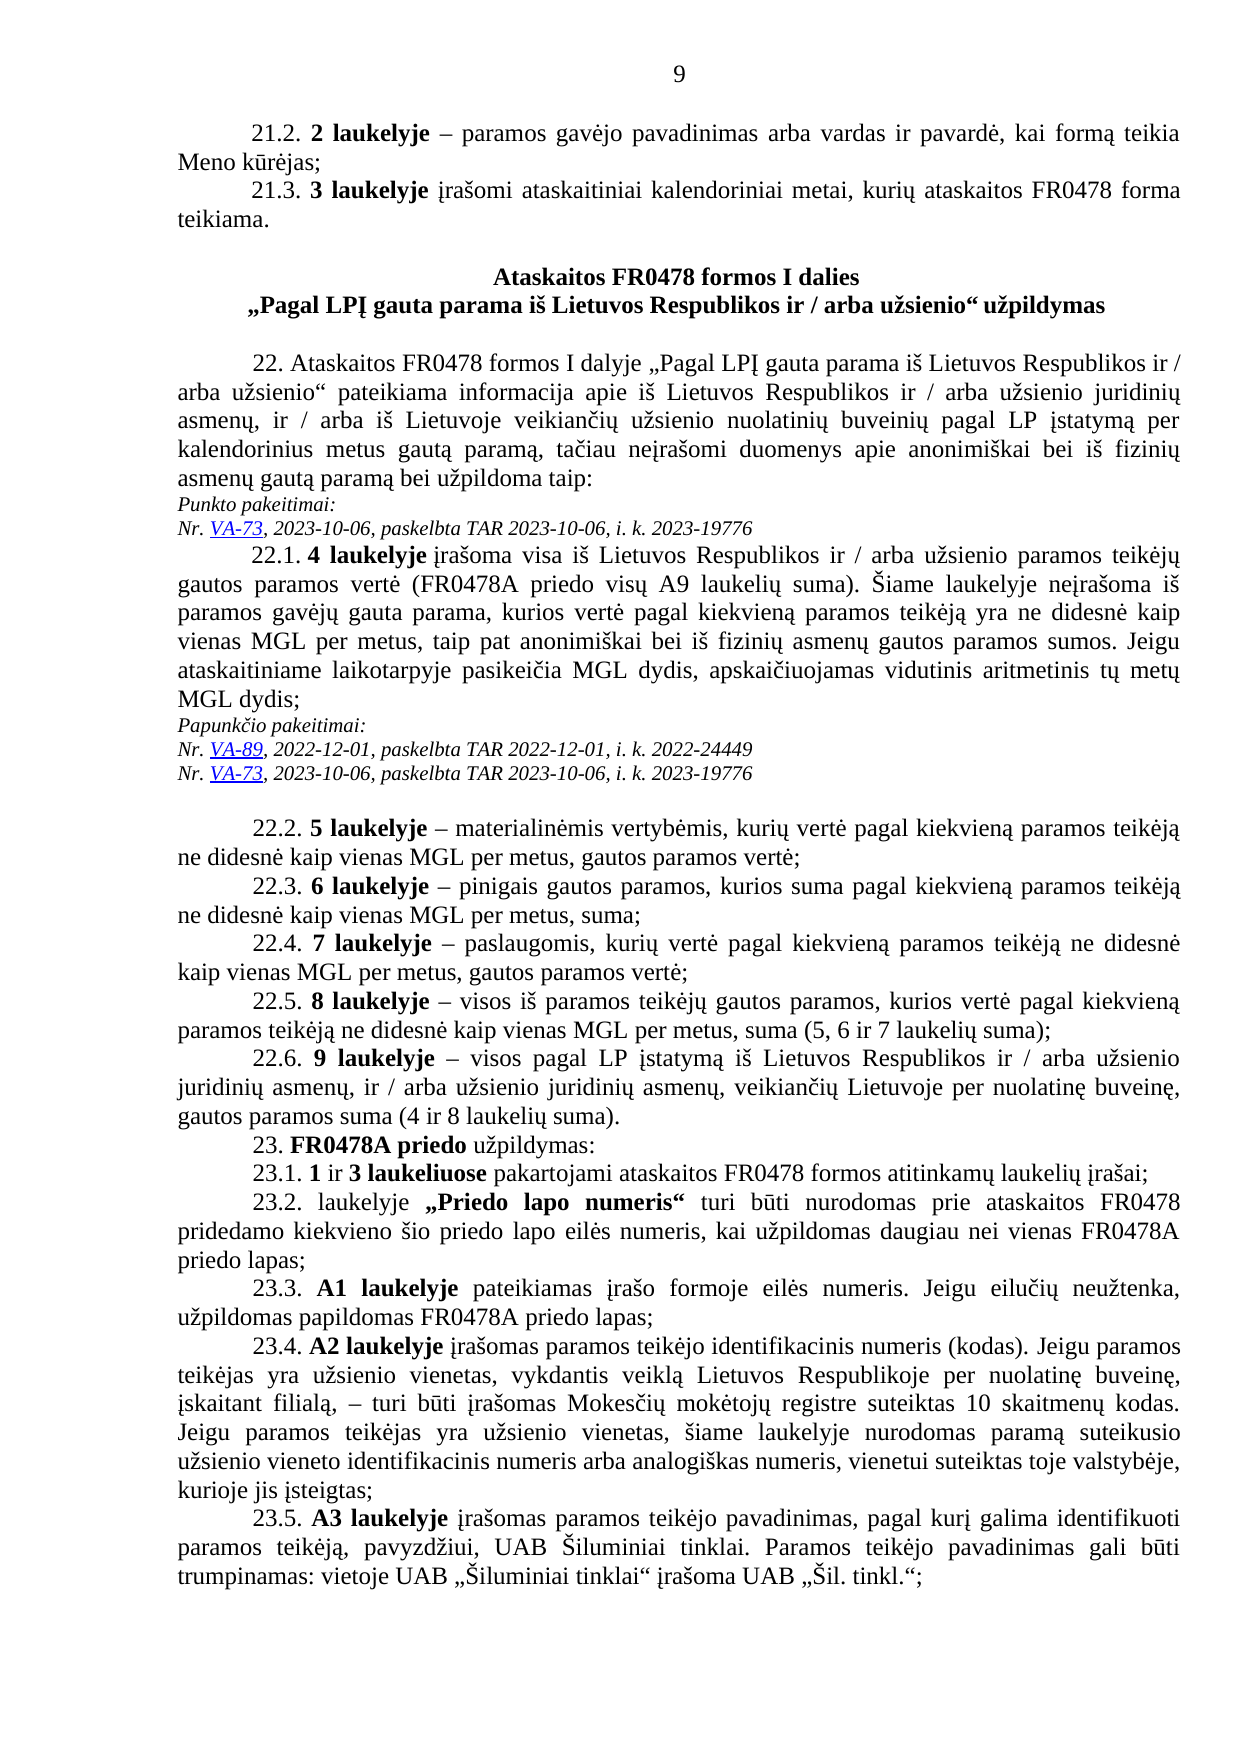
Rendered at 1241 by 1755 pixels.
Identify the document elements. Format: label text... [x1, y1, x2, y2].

text Nr. VA-73, 2023-10-06, paskelbta TAR 2023-10-06, i. k. 2023-19776 [177, 761, 1181, 785]
text 23.4. A2 laukelyje įrašomas paramos teikėjo identifikacinis numeris (kodas). Jeigu paramos teikėjas yra užsienio vienetas, vykdantis veiklą Lietuvos Respublikoje per nuolatinę buveinę, įskaitant filialą, – turi būti įrašomas Mokesčių mokėtojų registre suteiktas 10 skaitmenų kodas. Jeigu paramos teikėjas yra užsienio vienetas, šiame laukelyje nurodomas paramą suteikusio užsienio vieneto identifikacinis numeris arba analogiškas numeris, vienetui suteiktas toje valstybėje, kurioje jis įsteigtas; [177, 1331, 1181, 1503]
text 21.2. 2 laukelyje – paramos gavėjo pavadinimas arba vardas ir pavardė, kai formą teikia Meno kūrėjas; [177, 118, 1181, 176]
text 23.3. A1 laukelyje pateikiamas įrašo formoje eilės numeris. Jeigu eilučių neužtenka, užpildomas papildomas FR0478A priedo lapas; [177, 1273, 1181, 1331]
text Ataskaitos FR0478 formos I dalies [177, 262, 1181, 291]
text 23.1. 1 ir 3 laukeliuose pakartojami ataskaitos FR0478 formos atitinkamų laukelių įrašai; [177, 1158, 1181, 1187]
text Nr. VA-73, 2023-10-06, paskelbta TAR 2023-10-06, i. k. 2023-19776 [177, 516, 1181, 540]
text 21.3. 3 laukelyje įrašomi ataskaitiniai kalendoriniai metai, kurių ataskaitos FR0478 forma teikiama. [177, 176, 1181, 233]
text 22.2. 5 laukelyje – materialinėmis vertybėmis, kurių vertė pagal kiekvieną paramos teikėją ne didesnė kaip vienas MGL per metus, gautos paramos vertė; [177, 813, 1181, 871]
text 23.5. A3 laukelyje įrašomas paramos teikėjo pavadinimas, pagal kurį galima identifikuoti paramos teikėją, pavyzdžiui, UAB Šiluminiai tinklai. Paramos teikėjo pavadinimas gali būti trumpinamas: vietoje UAB „Šiluminiai tinklai“ įrašoma UAB „Šil. tinkl.“; [177, 1503, 1181, 1590]
text Punkto pakeitimai: [177, 492, 1181, 516]
text 22.3. 6 laukelyje – pinigais gautos paramos, kurios suma pagal kiekvieną paramos teikėją ne didesnė kaip vienas MGL per metus, suma; [177, 871, 1181, 928]
text 22.5. 8 laukelyje – visos iš paramos teikėjų gautos paramos, kurios vertė pagal kiekvieną paramos teikėją ne didesnė kaip vienas MGL per metus, suma (5, 6 ir 7 laukelių suma); [177, 986, 1181, 1043]
text Nr. VA-89, 2022-12-01, paskelbta TAR 2022-12-01, i. k. 2022-24449 [177, 737, 1181, 761]
text 22. Ataskaitos FR0478 formos I dalyje „Pagal LPĮ gauta parama iš Lietuvos Respublikos ir / arba užsienio“ pateikiama informacija apie iš Lietuvos Respublikos ir / arba užsienio juridinių asmenų, ir / arba iš Lietuvoje veikiančių užsienio nuolatinių buveinių pagal LP įstatymą per kalendorinius metus gautą paramą, tačiau neįrašomi duomenys apie anonimiškai bei iš fizinių asmenų gautą paramą bei užpildoma taip: [177, 348, 1181, 492]
text Papunkčio pakeitimai: [177, 712, 1181, 737]
text 23.2. laukelyje „Priedo lapo numeris“ turi būti nurodomas prie ataskaitos FR0478 pridedamo kiekvieno šio priedo lapo eilės numeris, kai užpildomas daugiau nei vienas FR0478A priedo lapas; [177, 1187, 1181, 1273]
text „Pagal LPĮ gauta parama iš Lietuvos Respublikos ir / arba užsienio“ užpildymas [177, 291, 1181, 319]
text 22.4. 7 laukelyje – paslaugomis, kurių vertė pagal kiekvieną paramos teikėją ne didesnė kaip vienas MGL per metus, gautos paramos vertė; [177, 928, 1181, 986]
text 22.6. 9 laukelyje – visos pagal LP įstatymą iš Lietuvos Respublikos ir / arba užsienio juridinių asmenų, ir / arba užsienio juridinių asmenų, veikiančių Lietuvoje per nuolatinę buveinę, gautos paramos suma (4 ir 8 laukelių suma). [177, 1043, 1181, 1130]
text 22.1. 4 laukelyje įrašoma visa iš Lietuvos Respublikos ir / arba užsienio paramos teikėjų gautos paramos vertė (FR0478A priedo visų A9 laukelių suma). Šiame laukelyje neįrašoma iš paramos gavėjų gauta parama, kurios vertė pagal kiekvieną paramos teikėją yra ne didesnė kaip vienas MGL per metus, taip pat anonimiškai bei iš fizinių asmenų gautos paramos sumos. Jeigu ataskaitiniame laikotarpyje pasikeičia MGL dydis, apskaičiuojamas vidutinis aritmetinis tų metų MGL dydis; [177, 540, 1181, 712]
text 23. FR0478A priedo užpildymas: [177, 1130, 1181, 1158]
